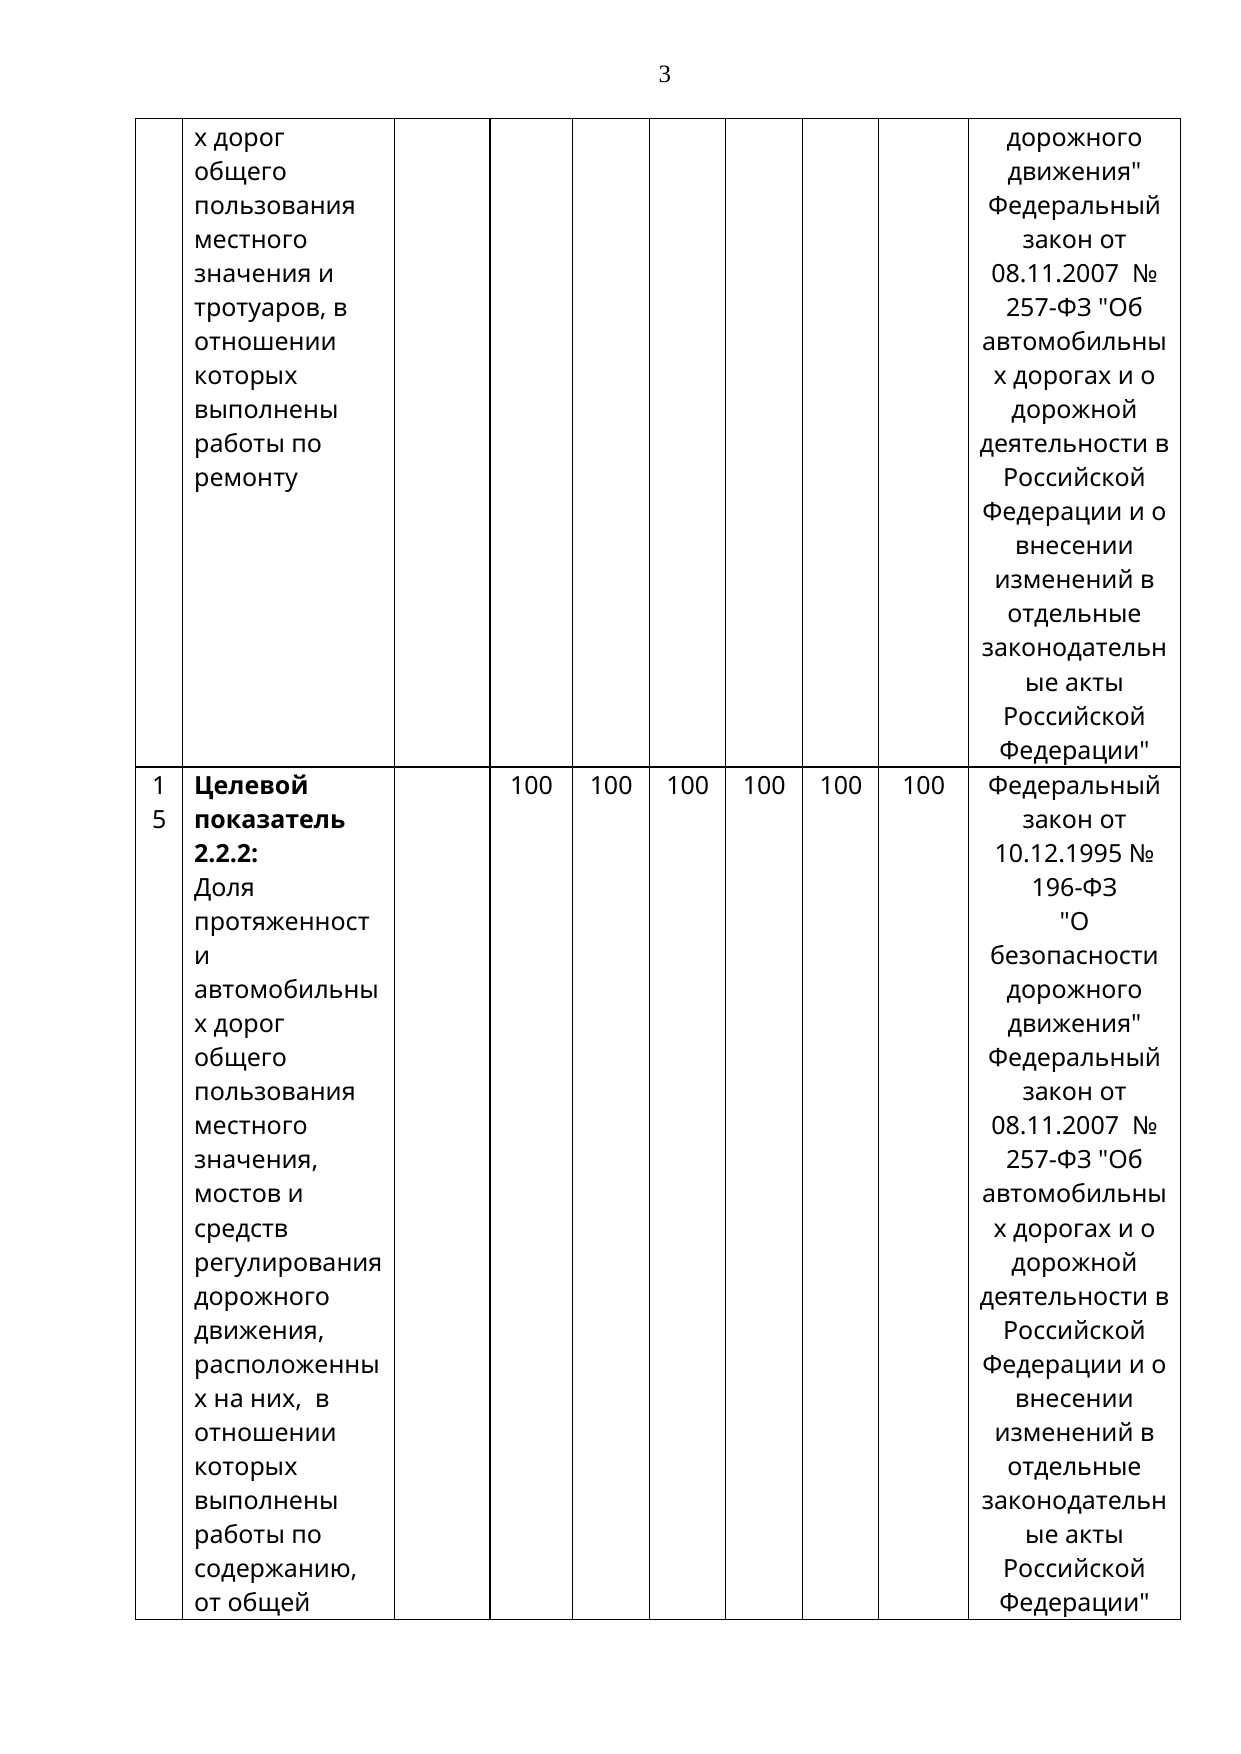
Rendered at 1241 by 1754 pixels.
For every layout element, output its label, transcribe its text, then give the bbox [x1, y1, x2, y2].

table_cell [573, 119, 649, 766]
table_cell 100 [879, 768, 968, 1619]
table_cell Федеральный закон от 10.12.1995 № 196-ФЗ "О безопасности дорожного движения" Федеральный закон от 08.11.2007 № 257-ФЗ "Об автомобильных дорогах и о дорожной деятельности в Российской Федерации и о внесении изменений в отдельные законодательные акты Российской Федерации" [969, 768, 1180, 1619]
table_cell 100 [491, 768, 572, 1619]
table_cell [726, 119, 802, 766]
table_cell [650, 119, 725, 766]
table_cell [879, 119, 968, 766]
table_cell дорожного движения" Федеральный закон от 08.11.2007 № 257-ФЗ "Об автомобильных дорогах и о дорожной деятельности в Российской Федерации и о внесении изменений в отдельные законодательные акты Российской Федерации" [969, 119, 1180, 766]
table_cell 100 [650, 768, 725, 1619]
table_cell х дорог общего пользования местного значения и тротуаров, в отношении которых выполнены работы по ремонту [183, 119, 394, 766]
table_cell 100 [726, 768, 802, 1619]
table_cell Целевой показатель 2.2.2: Доля протяженности автомобильных дорог общего пользования местного значения, мостов и средств регулирования дорожного движения, расположенных на них, в отношении которых выполнены работы по содержанию, от общей [183, 768, 394, 1619]
table_cell 100 [573, 768, 649, 1619]
table_cell [136, 119, 182, 766]
table_cell [395, 768, 489, 1619]
table_cell 15 [136, 768, 182, 1619]
table_cell [491, 119, 572, 766]
table_cell [803, 119, 878, 766]
table_cell 100 [803, 768, 878, 1619]
table_cell [395, 119, 489, 766]
